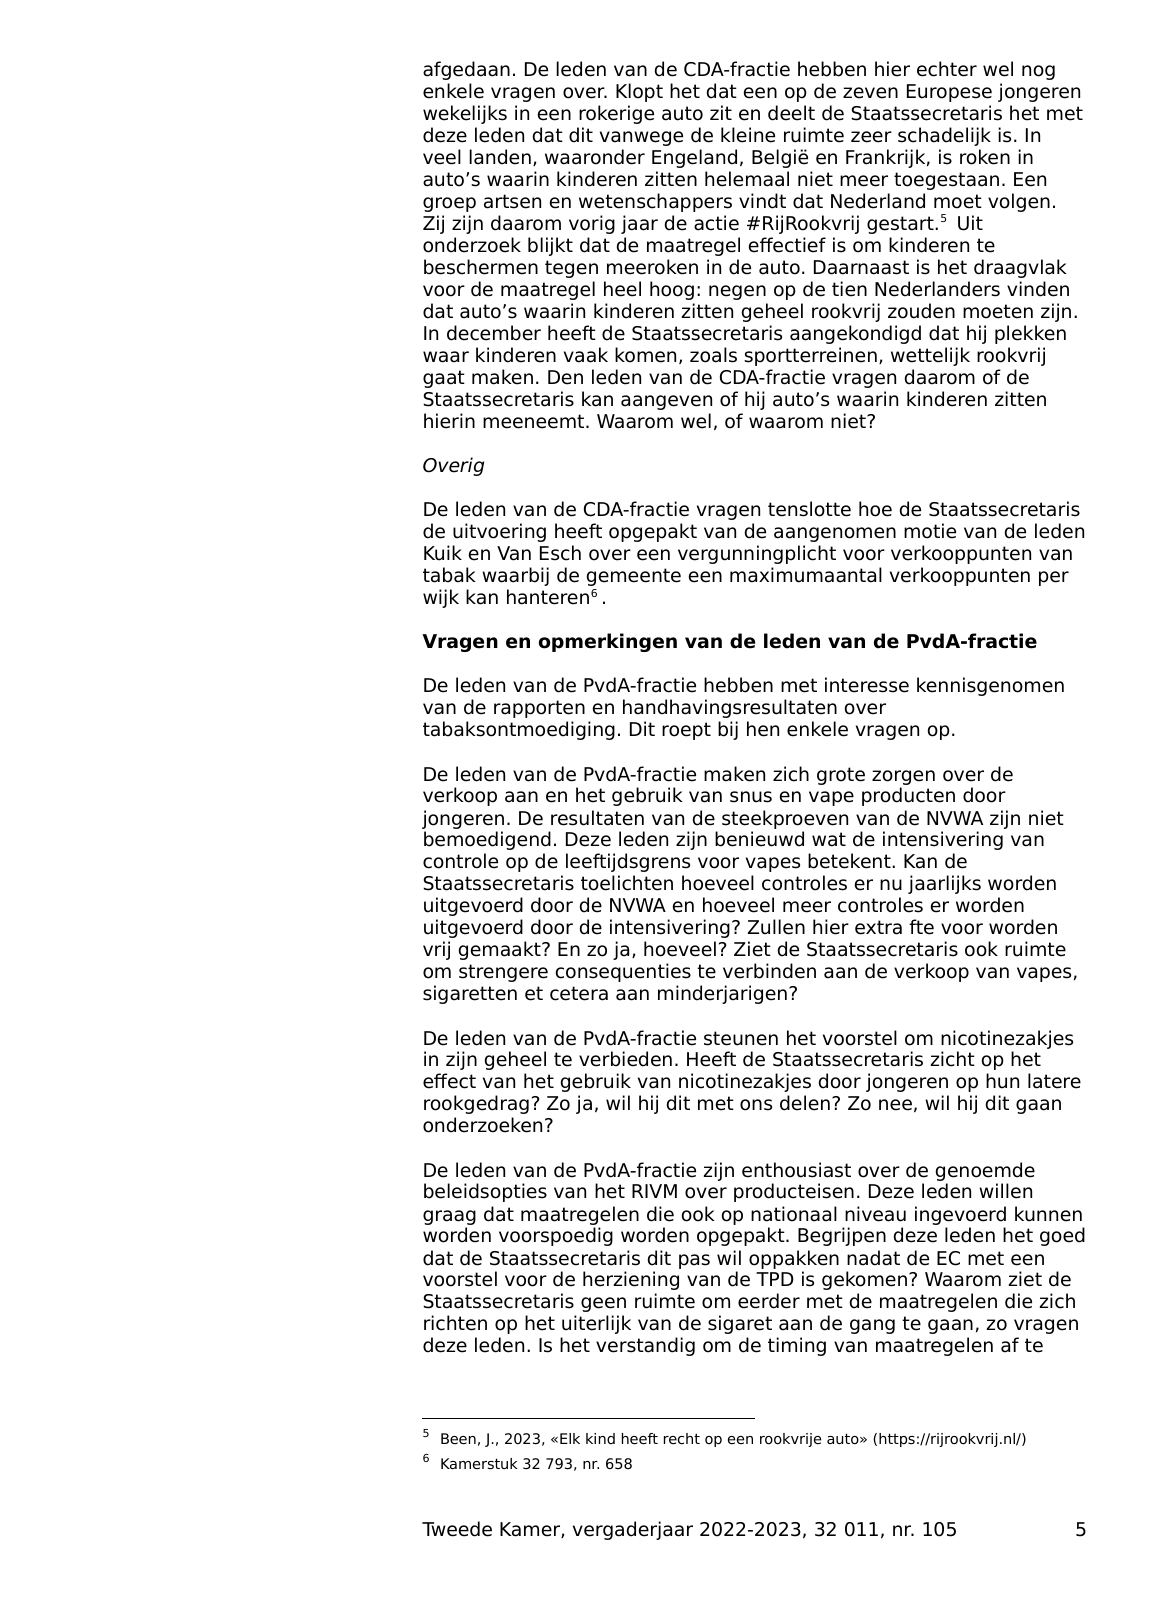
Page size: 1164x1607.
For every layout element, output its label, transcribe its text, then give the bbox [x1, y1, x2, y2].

text De leden van de PvdA-fractie steunen het voorstel om nicotinezakjes in zijn geheel te verbieden. Heeft de Staatssecretaris zicht op het effect van het gebruik van nicotinezakjes door jongeren op hun latere rookgedrag? Zo ja, wil hij dit met ons delen? Zo nee, wil hij dit gaan onderzoeken? [422, 1027, 1087, 1137]
text Been, J., 2023, «Elk kind heeft recht op een rookvrije auto» (https://rijrookvrij.nl/) [422, 1427, 1087, 1449]
text De leden van de PvdA-fractie hebben met interesse kennisgenomen van de rapporten en handhavingsresultaten over tabaksontmoediging. Dit roept bij hen enkele vragen op. [422, 675, 1087, 741]
text De leden van de PvdA-fractie zijn enthousiast over de genoemde beleidsopties van het RIVM over producteisen. Deze leden willen graag dat maatregelen die ook op nationaal niveau ingevoerd kunnen worden voorspoedig worden opgepakt. Begrijpen deze leden het goed dat de Staatssecretaris dit pas wil oppakken nadat de EC met een voorstel voor de herziening van de TPD is gekomen? Waarom ziet de Staatssecretaris geen ruimte om eerder met de maatregelen die zich richten op het uiterlijk van de sigaret aan de gang te gaan, zo vragen deze leden. Is het verstandig om de timing van maatregelen af te [422, 1159, 1087, 1357]
subtitle Overig [422, 455, 1087, 477]
text De leden van de PvdA-fractie maken zich grote zorgen over de verkoop aan en het gebruik van snus en vape producten door jongeren. De resultaten van de steekproeven van de NVWA zijn niet bemoedigend. Deze leden zijn benieuwd wat de intensivering van controle op de leeftijdsgrens voor vapes betekent. Kan de Staatssecretaris toelichten hoeveel controles er nu jaarlijks worden uitgevoerd door de NVWA en hoeveel meer controles er worden uitgevoerd door de intensivering? Zullen hier extra fte voor worden vrij gemaakt? En zo ja, hoeveel? Ziet de Staatssecretaris ook ruimte om strengere consequenties te verbinden aan de verkoop van vapes, sigaretten et cetera aan minderjarigen? [422, 763, 1087, 1005]
subtitle Vragen en opmerkingen van de leden van de PvdA-fractie [422, 631, 1087, 653]
text Kamerstuk 32 793, nr. 658 [422, 1452, 1087, 1474]
text De leden van de CDA-fractie vragen tenslotte hoe de Staatssecretaris de uitvoering heeft opgepakt van de aangenomen motie van de leden Kuik en Van Esch over een vergunningplicht voor verkooppunten van tabak waarbij de gemeente een maximumaantal verkooppunten per wijk kan hanteren. [422, 499, 1087, 609]
text afgedaan. De leden van de CDA-fractie hebben hier echter wel nog enkele vragen over. Klopt het dat een op de zeven Europese jongeren wekelijks in een rokerige auto zit en deelt de Staatssecretaris het met deze leden dat dit vanwege de kleine ruimte zeer schadelijk is. In veel landen, waaronder Engeland, België en Frankrijk, is roken in auto’s waarin kinderen zitten helemaal niet meer toegestaan. Een groep artsen en wetenschappers vindt dat Nederland moet volgen. Zij zijn daarom vorig jaar de actie #RijRookvrij gestart. Uit onderzoek blijkt dat de maatregel effectief is om kinderen te beschermen tegen meeroken in de auto. Daarnaast is het draagvlak voor de maatregel heel hoog: negen op de tien Nederlanders vinden dat auto’s waarin kinderen zitten geheel rookvrij zouden moeten zijn. In december heeft de Staatssecretaris aangekondigd dat hij plekken waar kinderen vaak komen, zoals sportterreinen, wettelijk rookvrij gaat maken. Den leden van de CDA-fractie vragen daarom of de Staatssecretaris kan aangeven of hij auto’s waarin kinderen zitten hierin meeneemt. Waarom wel, of waarom niet? [422, 59, 1087, 433]
